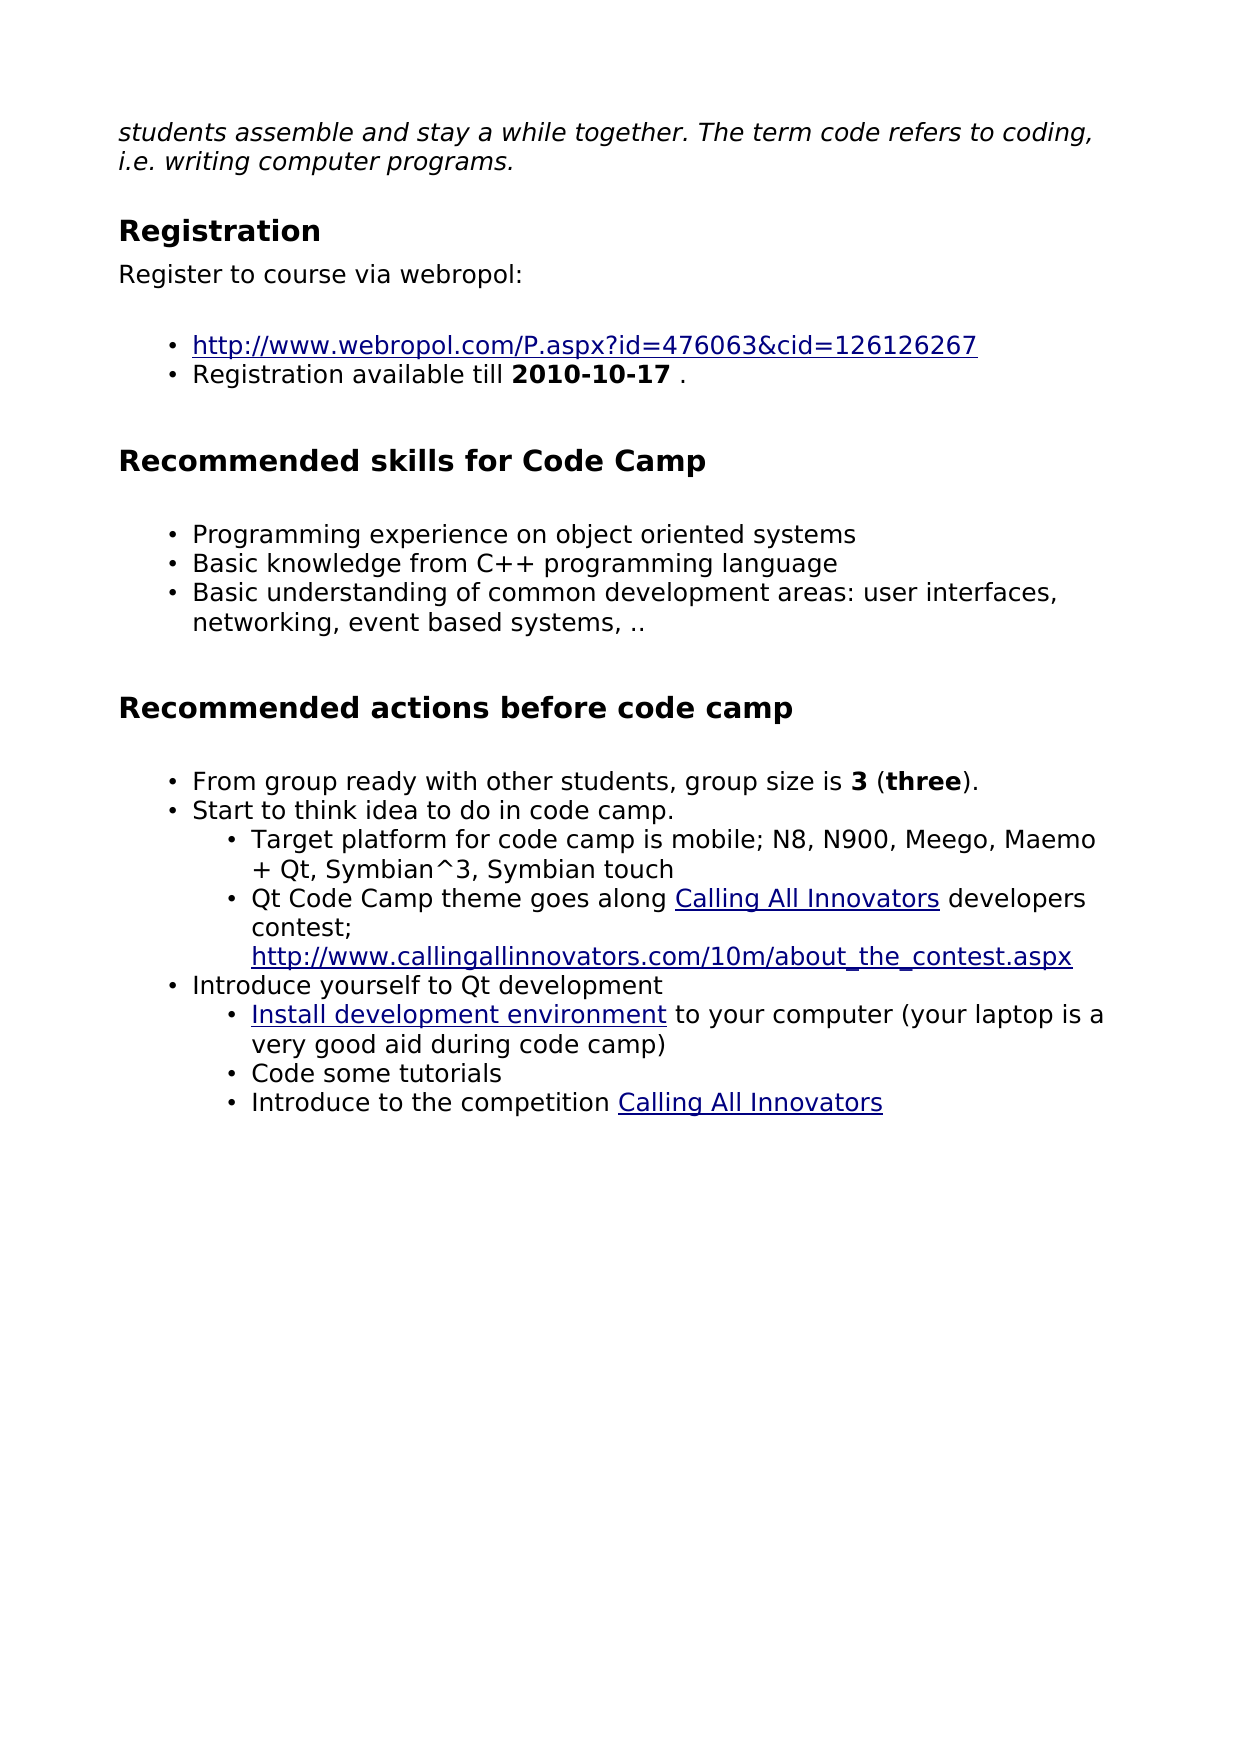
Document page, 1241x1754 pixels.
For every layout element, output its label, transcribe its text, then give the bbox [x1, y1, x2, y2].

list Target platform for code camp is mobile; N8, N900, Meego, Maemo + Qt, Symbian^3, Symbian touch [236, 826, 1122, 884]
text Register to course via webropol: [118, 260, 1122, 289]
list Install development environment to your computer (your laptop is a very good aid during code camp) [236, 1001, 1122, 1059]
list Introduce yourself to Qt development [177, 972, 1122, 1001]
list http://www.webropol.com/P.aspx?id=476063&cid=126126267 [177, 332, 1122, 361]
list Qt Code Camp theme goes along Calling All Innovators developers contest; http://www.callingallinnovators.com/10m/about_the_contest.aspx [236, 884, 1122, 972]
subtitle Recommended skills for Code Camp [118, 444, 1122, 478]
text students assemble and stay a while together. The term code refers to coding, i.e. writing computer programs. [118, 118, 1122, 176]
list Registration available till 2010-10-17 . [177, 361, 1122, 390]
subtitle Recommended actions before code camp [118, 691, 1122, 725]
list Basic knowledge from C++ programming language [177, 549, 1122, 579]
list Programming experience on object oriented systems [177, 520, 1122, 549]
list Introduce to the competition Calling All Innovators [236, 1088, 1122, 1117]
list Code some tutorials [236, 1059, 1122, 1088]
list Start to think idea to do in code camp. [177, 797, 1122, 826]
list From group ready with other students, group size is 3 (three). [177, 767, 1122, 797]
subtitle Registration [118, 214, 1122, 248]
list Basic understanding of common development areas: user interfaces, networking, event based systems, .. [177, 579, 1122, 637]
